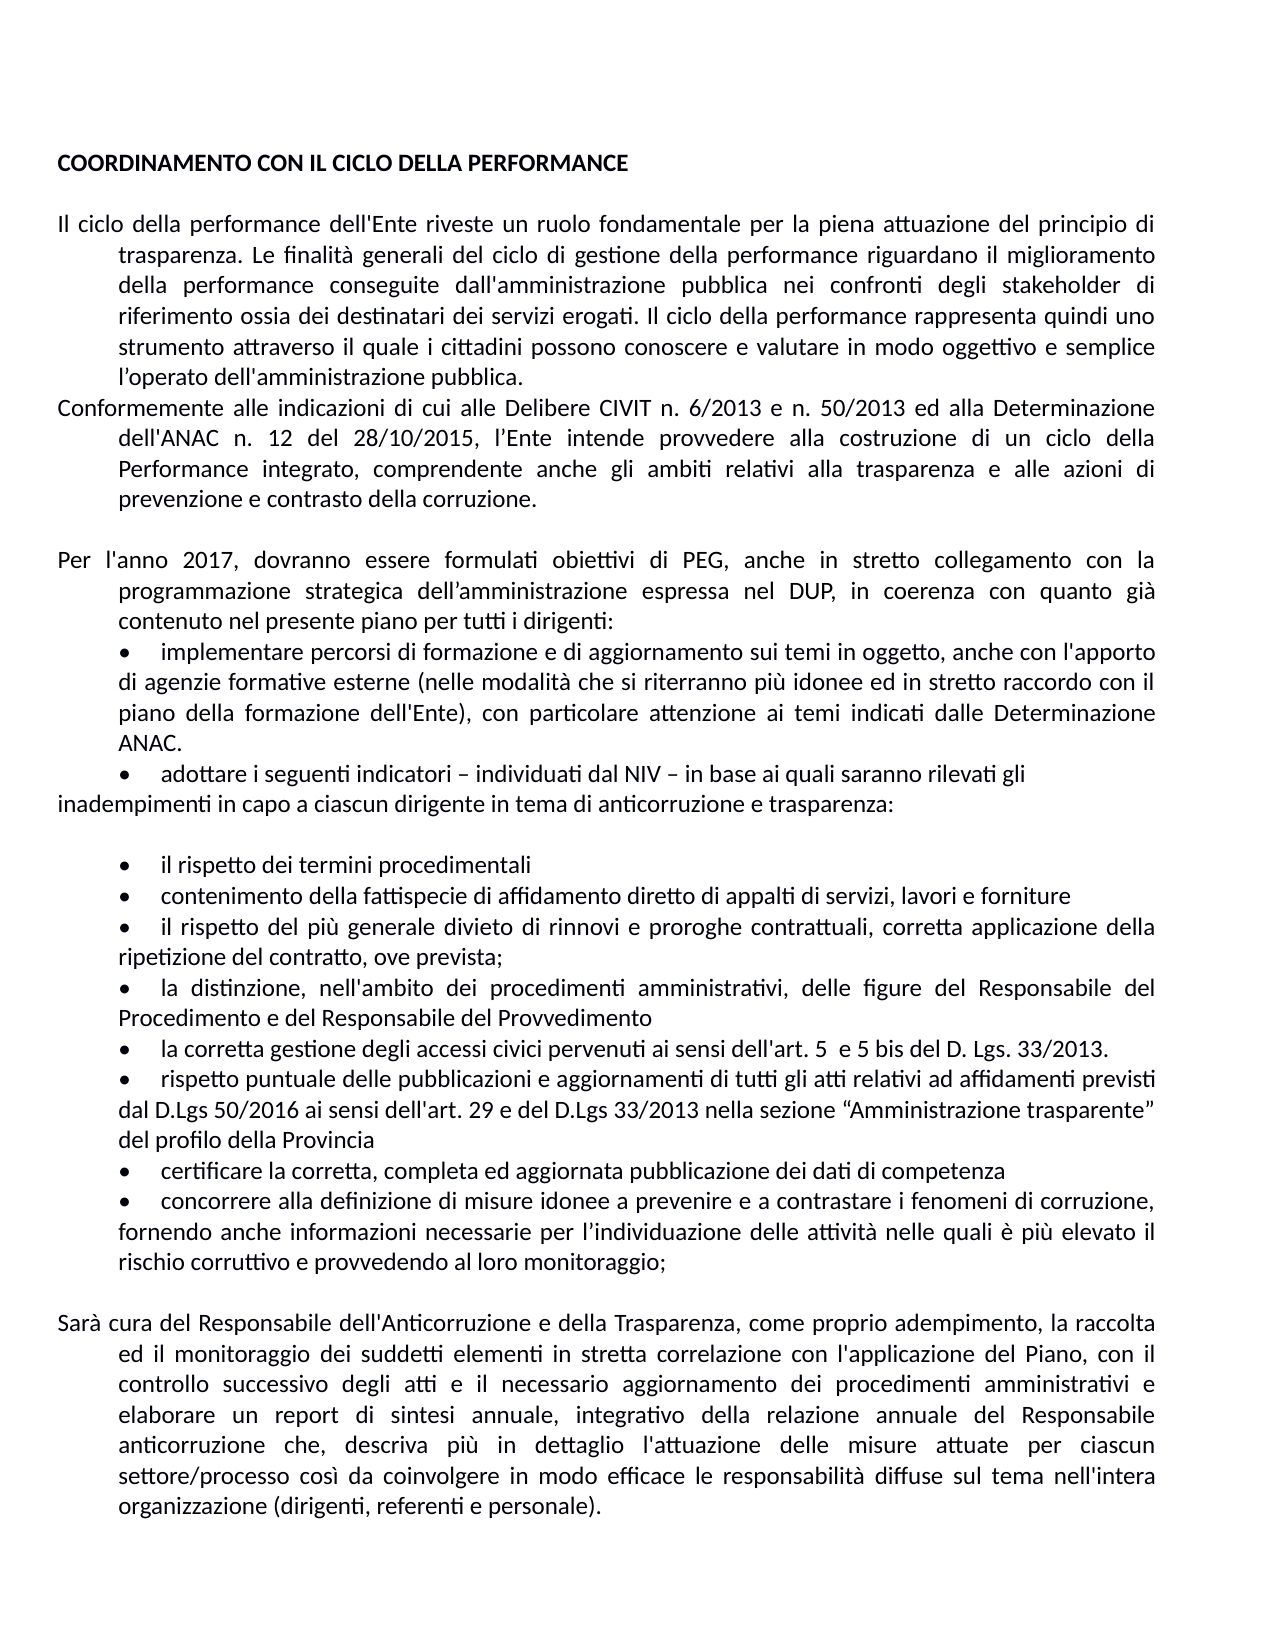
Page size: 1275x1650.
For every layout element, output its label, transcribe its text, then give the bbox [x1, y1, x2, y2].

text Conformemente alle indicazioni di cui alle Delibere CIVIT n. 6/2013 e n. 50/2013 ed alla Determinazione dell'ANAC n. 12 del 28/10/2015, l’Ente intende provvedere alla costruzione di un ciclo della Performance integrato, comprendente anche gli ambiti relativi alla trasparenza e alle azioni di prevenzione e contrasto della corruzione. [57, 392, 1157, 514]
text • concorrere alla definizione di misure idonee a prevenire e a contrastare i fenomeni di corruzione, fornendo anche informazioni necessarie per l’individuazione delle attività nelle quali è più elevato il rischio corruttivo e provvedendo al loro monitoraggio; [57, 1185, 1157, 1277]
text Il ciclo della performance dell'Ente riveste un ruolo fondamentale per la piena attuazione del principio di trasparenza. Le finalità generali del ciclo di gestione della performance riguardano il miglioramento della performance conseguite dall'amministrazione pubblica nei confronti degli stakeholder di riferimento ossia dei destinatari dei servizi erogati. Il ciclo della performance rappresenta quindi uno strumento attraverso il quale i cittadini possono conoscere e valutare in modo oggettivo e semplice l’operato dell'amministrazione pubblica. [57, 209, 1157, 392]
text • la distinzione, nell'ambito dei procedimenti amministrativi, delle figure del Responsabile del Procedimento e del Responsabile del Provvedimento [57, 972, 1157, 1033]
text • il rispetto dei termini procedimentali [57, 849, 1157, 880]
text • la corretta gestione degli accessi civici pervenuti ai sensi dell'art. 5 e 5 bis del D. Lgs. 33/2013. [57, 1033, 1157, 1063]
text • il rispetto del più generale divieto di rinnovi e proroghe contrattuali, corretta applicazione della ripetizione del contratto, ove prevista; [57, 911, 1157, 972]
text • adottare i seguenti indicatori – individuati dal NIV – in base ai quali saranno rilevati gli [57, 758, 1157, 788]
text Per l'anno 2017, dovranno essere formulati obiettivi di PEG, anche in stretto collegamento con la programmazione strategica dell’amministrazione espressa nel DUP, in coerenza con quanto già contenuto nel presente piano per tutti i dirigenti: [57, 544, 1157, 636]
text COORDINAMENTO CON IL CICLO DELLA PERFORMANCE [57, 148, 1157, 178]
text • implementare percorsi di formazione e di aggiornamento sui temi in oggetto, anche con l'apporto di agenzie formative esterne (nelle modalità che si riterranno più idonee ed in stretto raccordo con il piano della formazione dell'Ente), con particolare attenzione ai temi indicati dalle Determinazione ANAC. [57, 636, 1157, 758]
text Sarà cura del Responsabile dell'Anticorruzione e della Trasparenza, come proprio adempimento, la raccolta ed il monitoraggio dei suddetti elementi in stretta correlazione con l'applicazione del Piano, con il controllo successivo degli atti e il necessario aggiornamento dei procedimenti amministrativi e elaborare un report di sintesi annuale, integrativo della relazione annuale del Responsabile anticorruzione che, descriva più in dettaglio l'attuazione delle misure attuate per ciascun settore/processo così da coinvolgere in modo efficace le responsabilità diffuse sul tema nell'intera organizzazione (dirigenti, referenti e personale). [57, 1307, 1157, 1521]
text • contenimento della fattispecie di affidamento diretto di appalti di servizi, lavori e forniture [57, 880, 1157, 911]
text inadempimenti in capo a ciascun dirigente in tema di anticorruzione e trasparenza: [57, 788, 1157, 819]
text • certificare la corretta, completa ed aggiornata pubblicazione dei dati di competenza [57, 1155, 1157, 1185]
text • rispetto puntuale delle pubblicazioni e aggiornamenti di tutti gli atti relativi ad affidamenti previsti dal D.Lgs 50/2016 ai sensi dell'art. 29 e del D.Lgs 33/2013 nella sezione “Amministrazione trasparente” del profilo della Provincia [57, 1063, 1157, 1155]
